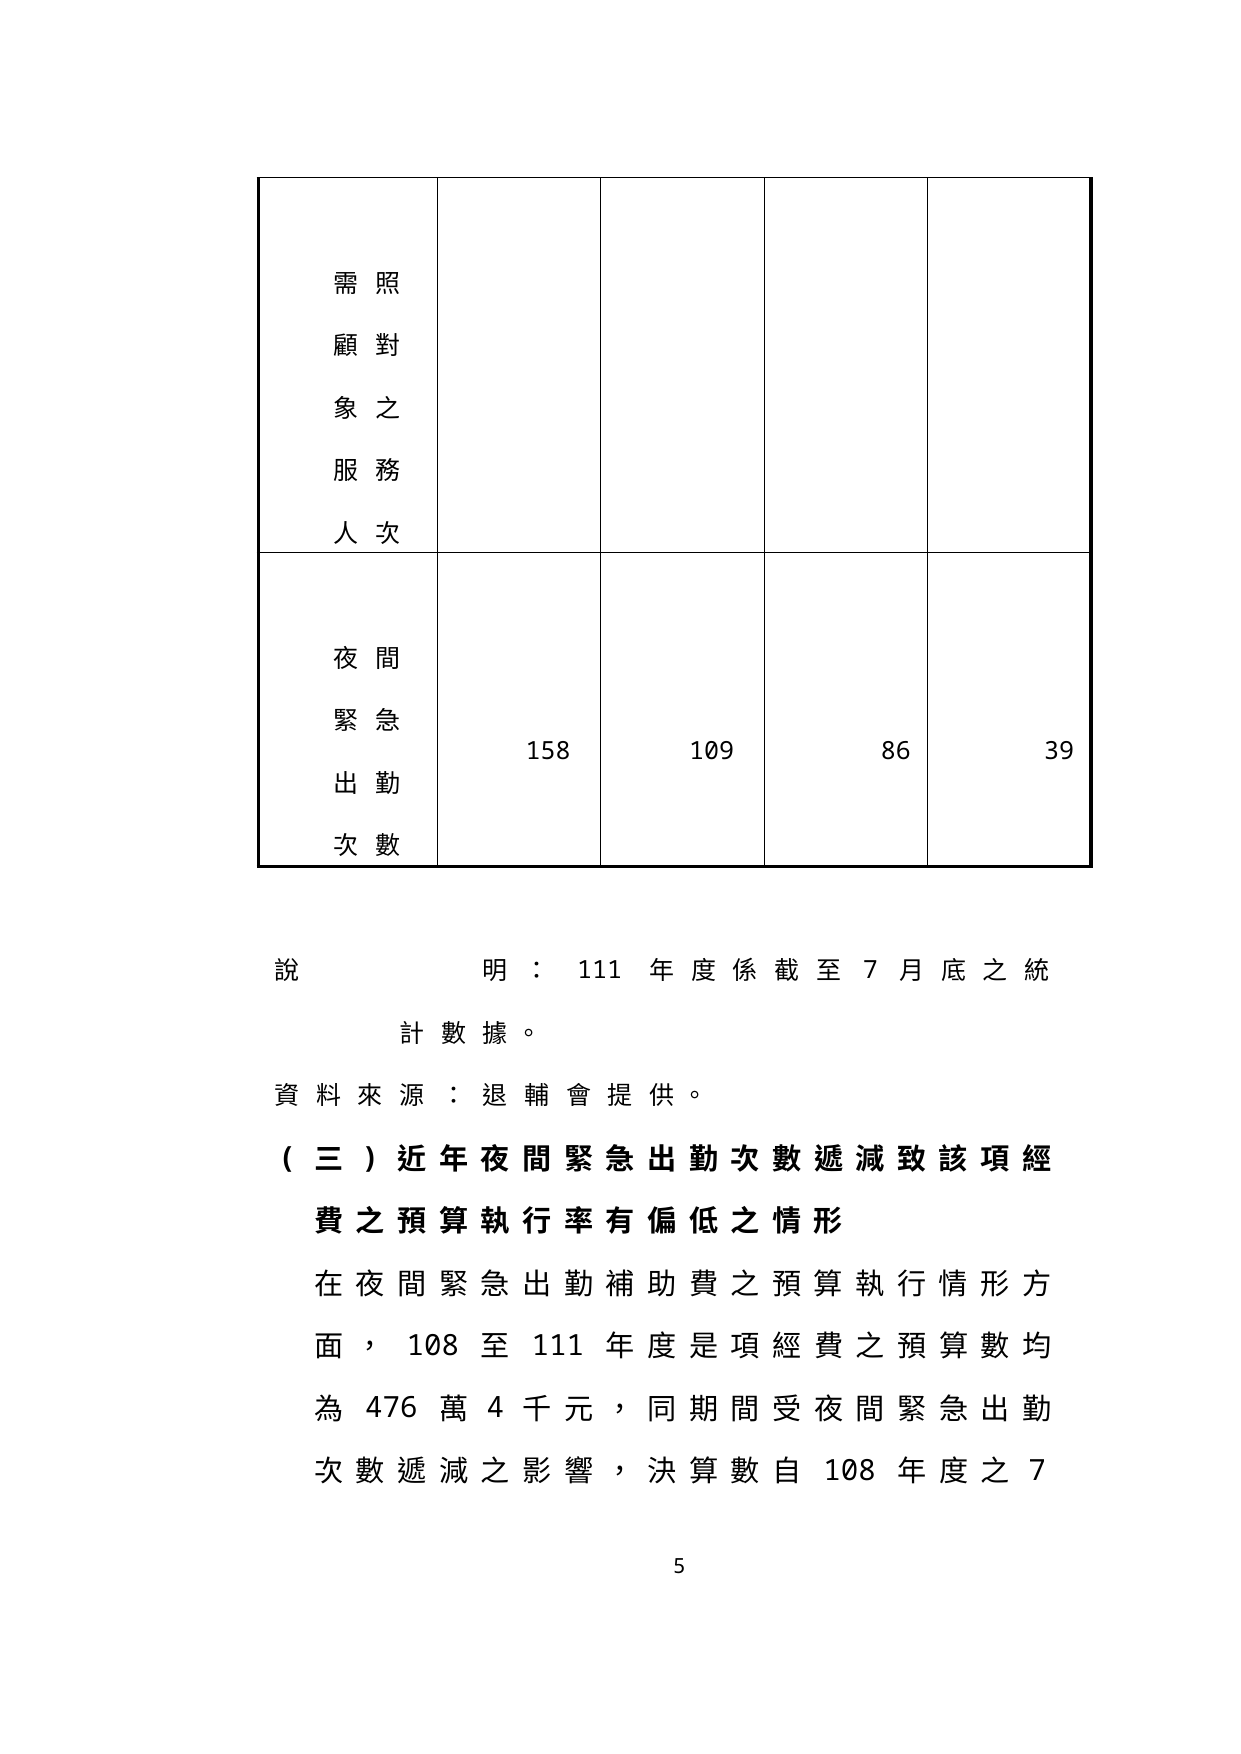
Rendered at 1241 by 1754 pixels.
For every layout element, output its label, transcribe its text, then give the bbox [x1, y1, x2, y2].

table_cell 需照顧對象之服務人次 [260, 178, 437, 552]
table_cell [601, 178, 764, 552]
text 資料來源：退輔會提供。 [244, 1052, 1058, 1115]
text 說 明：111年度係截至7月底之統計數據。 [244, 927, 1058, 1052]
table_cell [928, 178, 1089, 552]
table_cell 109 [601, 553, 764, 865]
table_cell [765, 178, 927, 552]
table_cell 夜間緊急 出勤次數 [260, 553, 437, 865]
text 在夜間緊急出勤補助費之預算執行情形方面，108至111年度是項經費之預算數均為476萬4千元，同期間受夜間緊急出勤次數遞減之影響，決算數自108年度之7 [271, 1240, 1058, 1490]
table_cell 158 [438, 553, 600, 865]
table_cell 39 [928, 553, 1089, 865]
table_cell 86 [765, 553, 927, 865]
text (三)近年夜間緊急出勤次數遞減致該項經費之預算執行率有偏低之情形 [242, 1115, 1058, 1240]
table_cell [438, 178, 600, 552]
